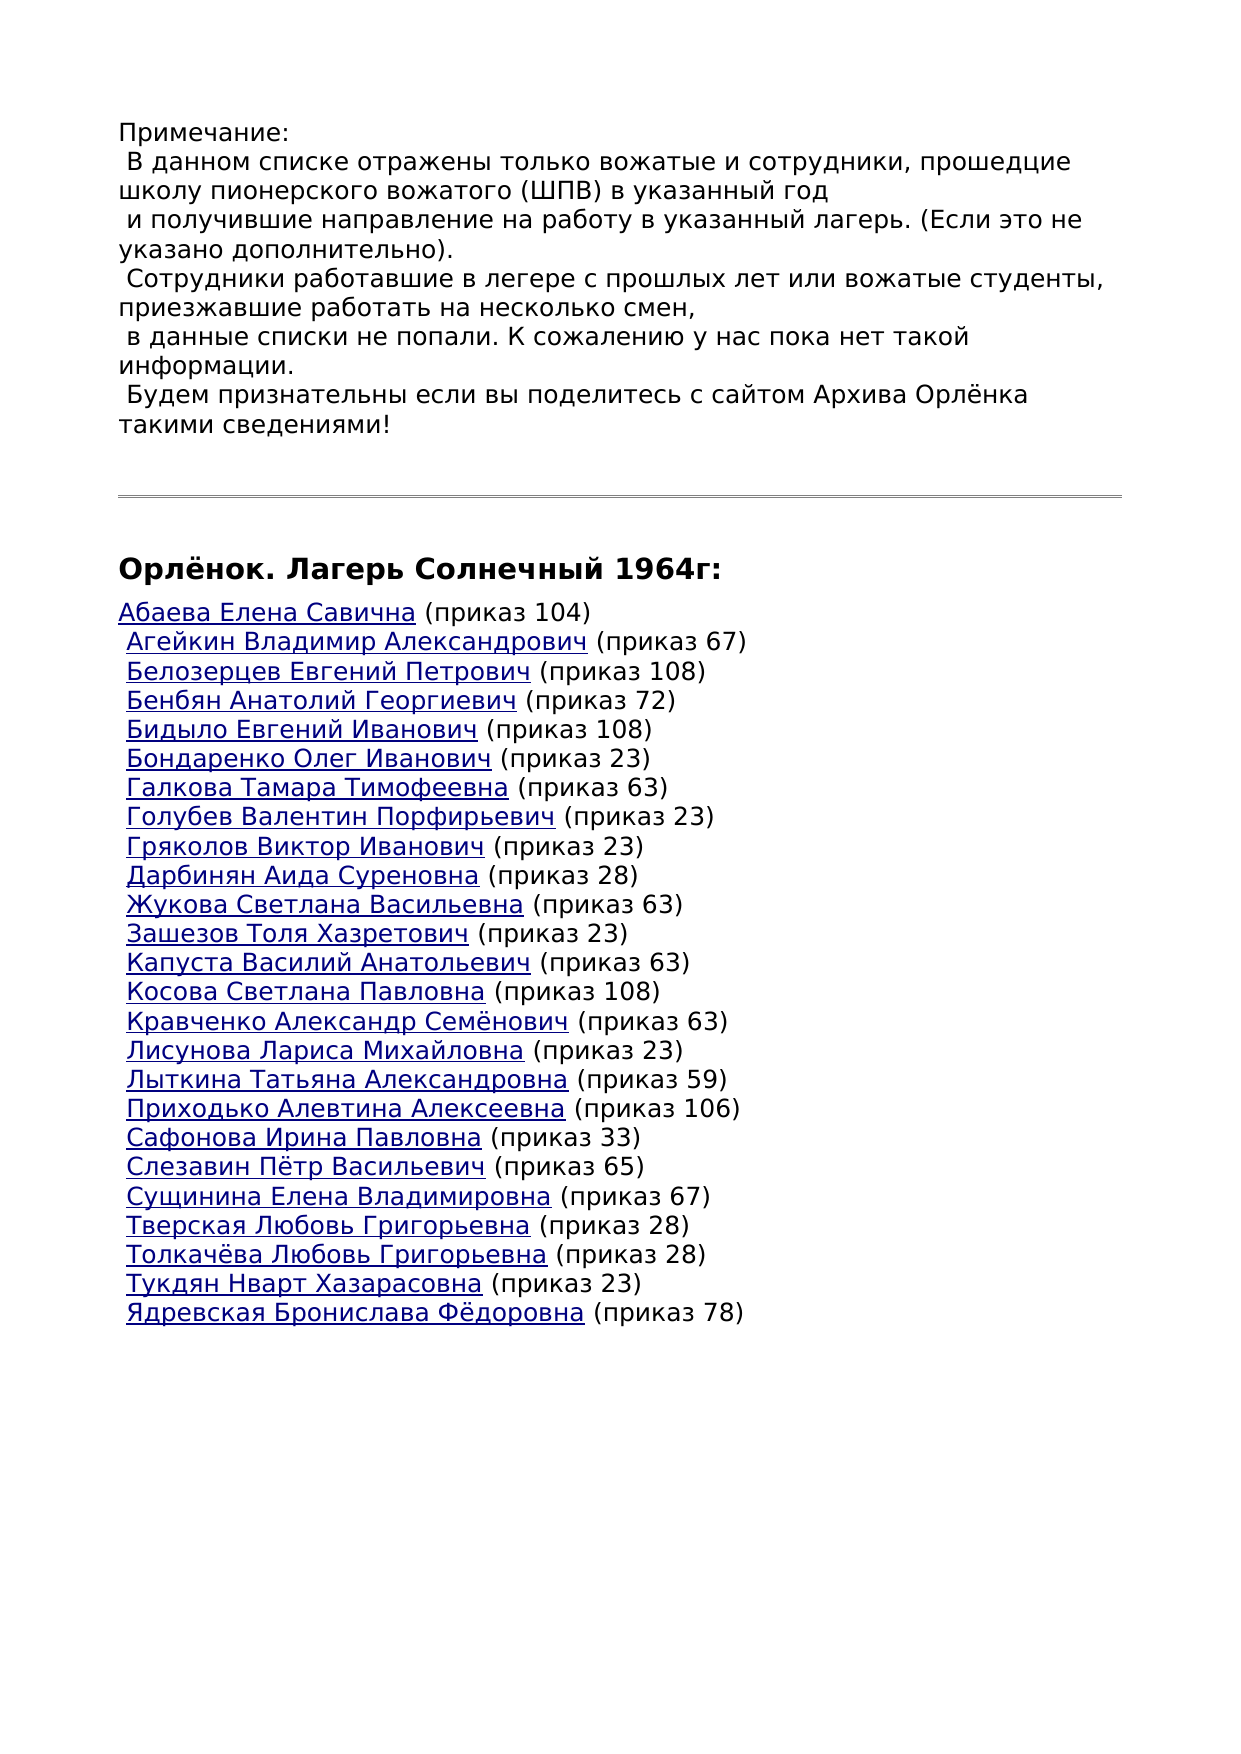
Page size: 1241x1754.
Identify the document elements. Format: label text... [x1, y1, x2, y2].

text Примечание: В данном списке отражены только вожатые и сотрудники, прошедцие школу пионерского вожатого (ШПВ) в указанный год и получившие направление на работу в указанный лагерь. (Если это не указано дополнительно). Сотрудники работавшие в легере с прошлых лет или вожатые студенты, приезжавшие работать на несколько смен, в данные списки не попали. К сожалению у нас пока нет такой информации. Будем признательны если вы поделитесь с сайтом Архива Орлёнка такими сведениями! [118, 118, 1122, 468]
subtitle Орлёнок. Лагерь Солнечный 1964г: [118, 552, 1122, 586]
text Абаева Елена Савична (приказ 104) Агейкин Владимир Александрович (приказ 67) Белозерцев Евгений Петрович (приказ 108) Бенбян Анатолий Георгиевич (приказ 72) Бидыло Евгений Иванович (приказ 108) Бондаренко Олег Иванович (приказ 23) Галкова Тамара Тимофеевна (приказ 63) Голубев Валентин Порфирьевич (приказ 23) Гряколов Виктор Иванович (приказ 23) Дарбинян Аида Суреновна (приказ 28) Жукова Светлана Васильевна (приказ 63) Зашезов Толя Хазретович (приказ 23) Капуста Василий Анатольевич (приказ 63) Косова Светлана Павловна (приказ 108) Кравченко Александр Семёнович (приказ 63) Лисунова Лариса Михайловна (приказ 23) Лыткина Татьяна Александровна (приказ 59) Приходько Алевтина Алексеевна (приказ 106) Сафонова Ирина Павловна (приказ 33) Слезавин Пётр Васильевич (приказ 65) Сущинина Елена Владимировна (приказ 67) Тверская Любовь Григорьевна (приказ 28) Толкачёва Любовь Григорьевна (приказ 28) Тукдян Нварт Хазарасовна (приказ 23) Ядревская Бронислава Фёдоровна (приказ 78) [118, 598, 1122, 1357]
